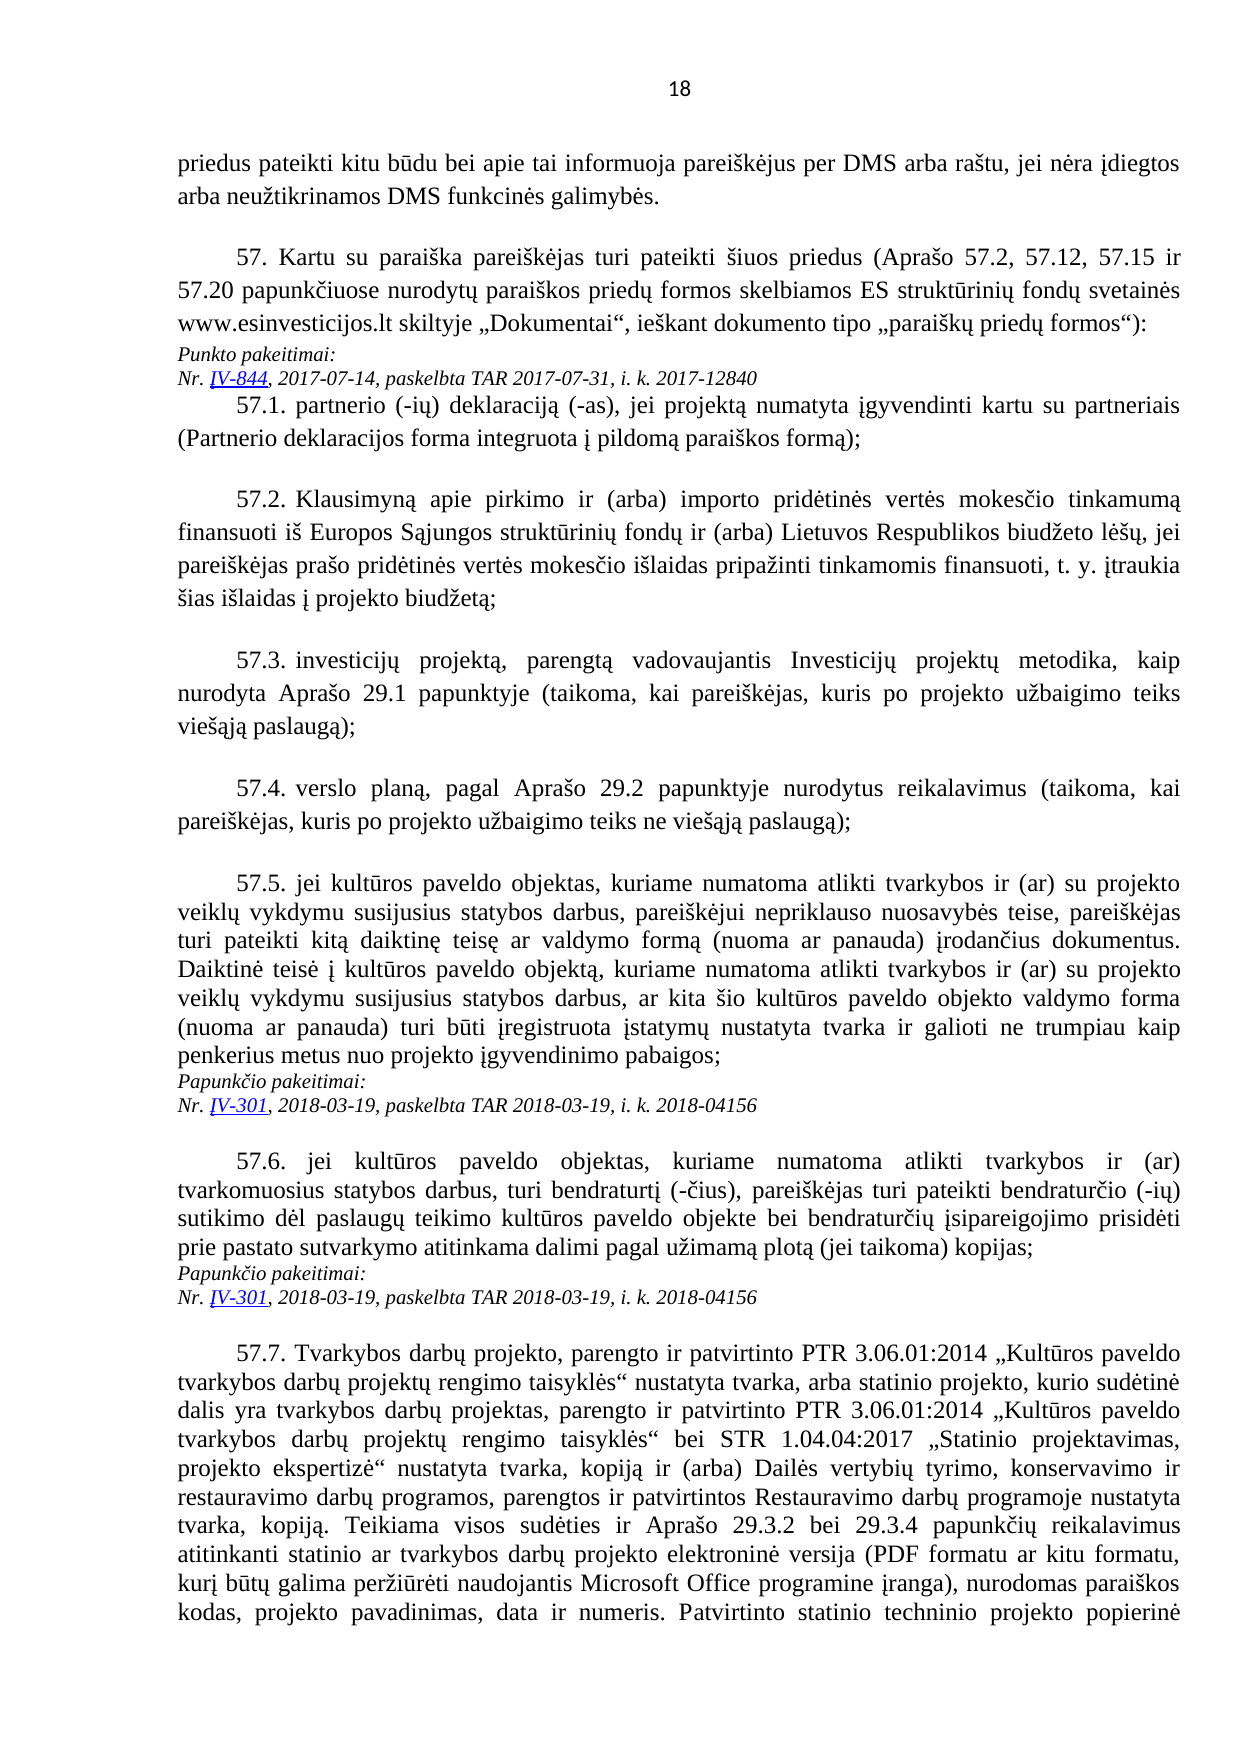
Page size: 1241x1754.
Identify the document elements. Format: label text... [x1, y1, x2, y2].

text 57.7. Tvarkybos darbų projekto, parengto ir patvirtinto PTR 3.06.01:2014 „Kultūros paveldo tvarkybos darbų projektų rengimo taisyklės“ nustatyta tvarka, arba statinio projekto, kurio sudėtinė dalis yra tvarkybos darbų projektas, parengto ir patvirtinto PTR 3.06.01:2014 „Kultūros paveldo tvarkybos darbų projektų rengimo taisyklės“ bei STR 1.04.04:2017 „Statinio projektavimas, projekto ekspertizė“ nustatyta tvarka, kopiją ir (arba) Dailės vertybių tyrimo, konservavimo ir restauravimo darbų programos, parengtos ir patvirtintos Restauravimo darbų programoje nustatyta tvarka, kopiją. Teikiama visos sudėties ir Aprašo 29.3.2 bei 29.3.4 papunkčių reikalavimus atitinkanti statinio ar tvarkybos darbų projekto elektroninė versija (PDF formatu ar kitu formatu, kurį būtų galima peržiūrėti naudojantis Microsoft Office programine įranga), nurodomas paraiškos kodas, projekto pavadinimas, data ir numeris. Patvirtinto statinio techninio projekto popierinė [177, 1338, 1181, 1625]
text 57.1. partnerio (-ių) deklaraciją (-as), jei projektą numatyta įgyvendinti kartu su partneriais (Partnerio deklaracijos forma integruota į pildomą paraiškos formą); [177, 390, 1181, 451]
text 57.4. verslo planą, pagal Aprašo 29.2 papunktyje nurodytus reikalavimus (taikoma, kai pareiškėjas, kuris po projekto užbaigimo teiks ne viešąją paslaugą); [177, 773, 1181, 835]
text Papunkčio pakeitimai: [177, 1261, 1181, 1285]
text Nr. ĮV-301, 2018-03-19, paskelbta TAR 2018-03-19, i. k. 2018-04156 [177, 1285, 1181, 1309]
text 57.3. investicijų projektą, parengtą vadovaujantis Investicijų projektų metodika, kaip nurodyta Aprašo 29.1 papunktyje (taikoma, kai pareiškėjas, kuris po projekto užbaigimo teiks viešąją paslaugą); [177, 645, 1181, 740]
text 57.2. Klausimyną apie pirkimo ir (arba) importo pridėtinės vertės mokesčio tinkamumą finansuoti iš Europos Sąjungos struktūrinių fondų ir (arba) Lietuvos Respublikos biudžeto lėšų, jei pareiškėjas prašo pridėtinės vertės mokesčio išlaidas pripažinti tinkamomis finansuoti, t. y. įtraukia šias išlaidas į projekto biudžetą; [177, 484, 1181, 612]
text Papunkčio pakeitimai: [177, 1069, 1181, 1093]
text Nr. ĮV-844, 2017-07-14, paskelbta TAR 2017-07-31, i. k. 2017-12840 [177, 366, 1181, 390]
text Punkto pakeitimai: [177, 342, 1181, 366]
text Nr. ĮV-301, 2018-03-19, paskelbta TAR 2018-03-19, i. k. 2018-04156 [177, 1093, 1181, 1117]
text 57.6. jei kultūros paveldo objektas, kuriame numatoma atlikti tvarkybos ir (ar) tvarkomuosius statybos darbus, turi bendraturtį (-čius), pareiškėjas turi pateikti bendraturčio (-ių) sutikimo dėl paslaugų teikimo kultūros paveldo objekte bei bendraturčių įsipareigojimo prisidėti prie pastato sutvarkymo atitinkama dalimi pagal užimamą plotą (jei taikoma) kopijas; [177, 1146, 1181, 1261]
text priedus pateikti kitu būdu bei apie tai informuoja pareiškėjus per DMS arba raštu, jei nėra įdiegtos arba neužtikrinamos DMS funkcinės galimybės. [177, 148, 1181, 209]
text 57. Kartu su paraiška pareiškėjas turi pateikti šiuos priedus (Aprašo 57.2, 57.12, 57.15 ir 57.20 papunkčiuose nurodytų paraiškos priedų formos skelbiamos ES struktūrinių fondų svetainės www.esinvesticijos.lt skiltyje „Dokumentai“, ieškant dokumento tipo „paraiškų priedų formos“): [177, 242, 1181, 337]
text 57.5. jei kultūros paveldo objektas, kuriame numatoma atlikti tvarkybos ir (ar) su projekto veiklų vykdymu susijusius statybos darbus, pareiškėjui nepriklauso nuosavybės teise, pareiškėjas turi pateikti kitą daiktinę teisę ar valdymo formą (nuoma ar panauda) įrodančius dokumentus. Daiktinė teisė į kultūros paveldo objektą, kuriame numatoma atlikti tvarkybos ir (ar) su projekto veiklų vykdymu susijusius statybos darbus, ar kita šio kultūros paveldo objekto valdymo forma (nuoma ar panauda) turi būti įregistruota įstatymų nustatyta tvarka ir galioti ne trumpiau kaip penkerius metus nuo projekto įgyvendinimo pabaigos; [177, 868, 1181, 1069]
